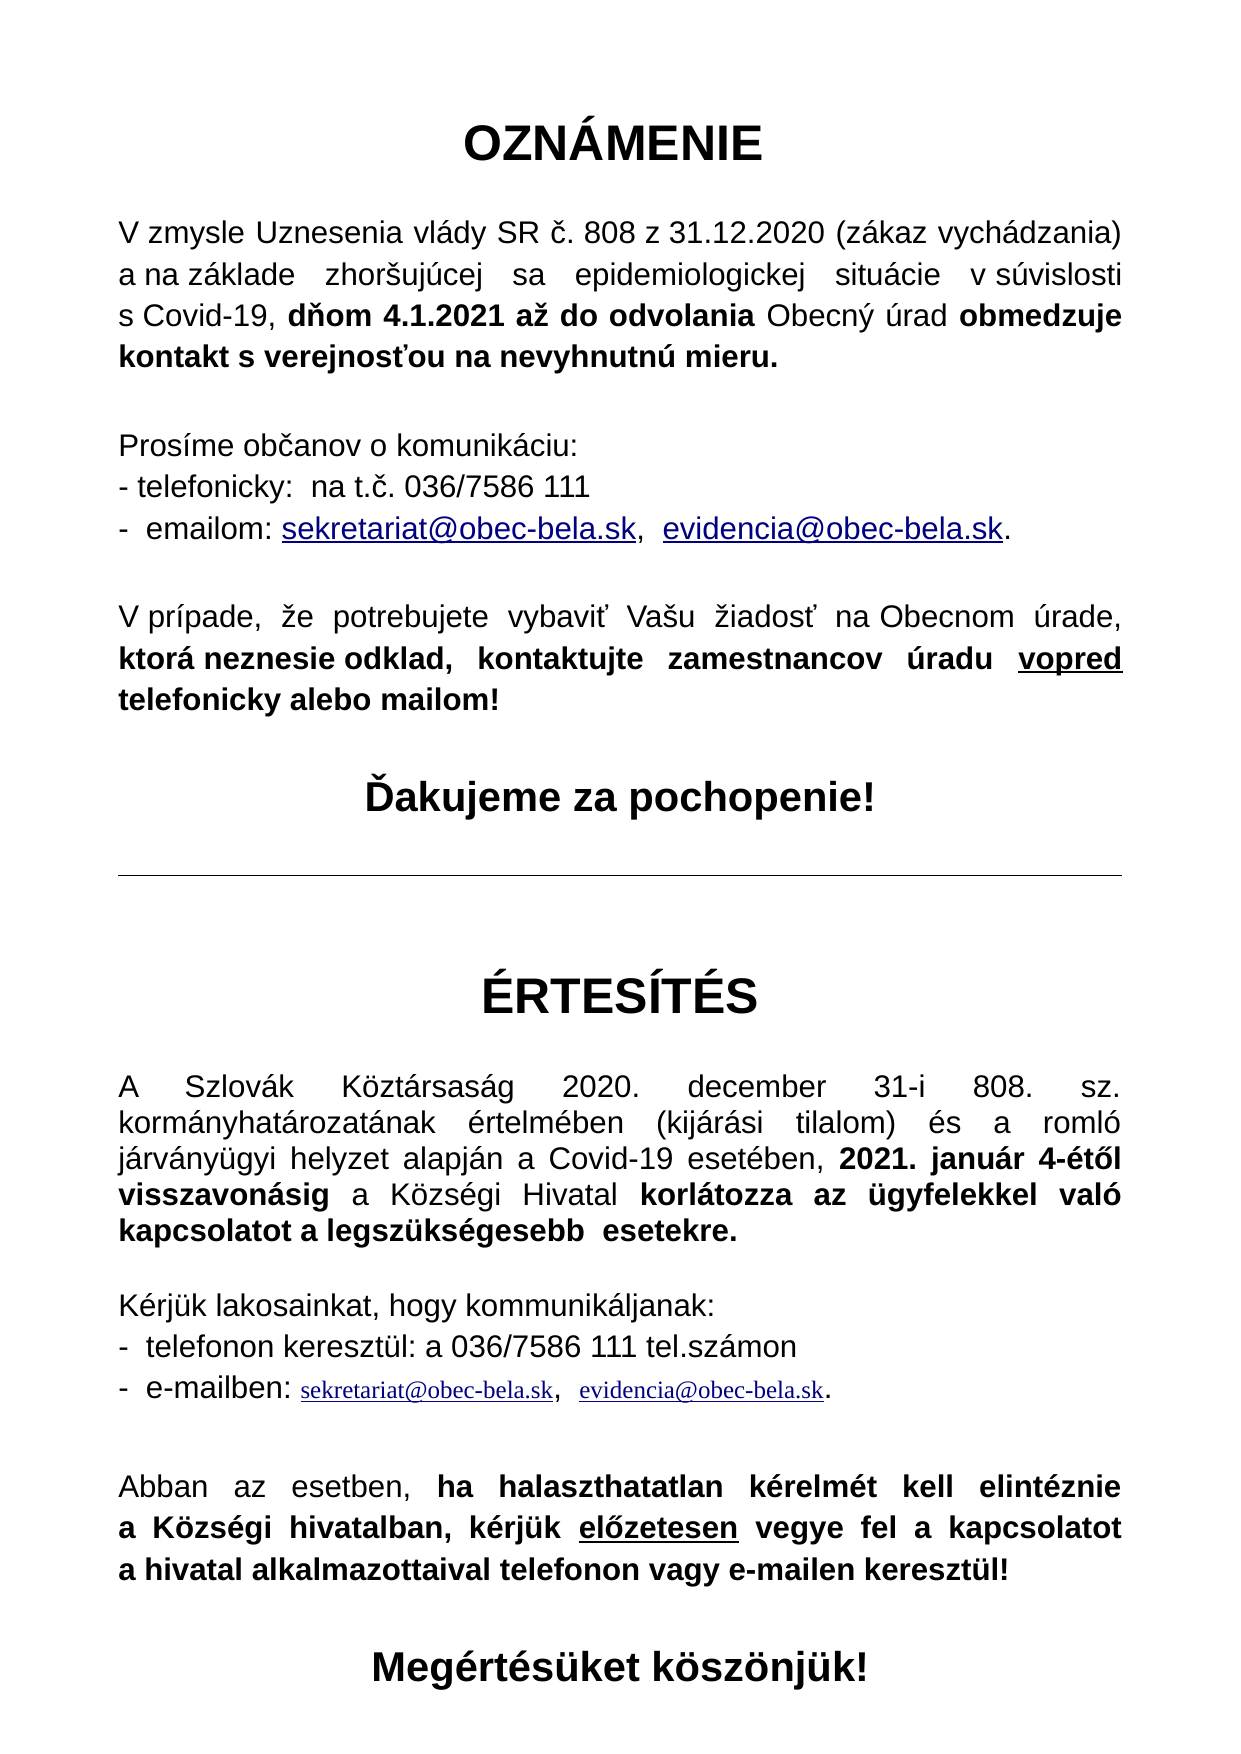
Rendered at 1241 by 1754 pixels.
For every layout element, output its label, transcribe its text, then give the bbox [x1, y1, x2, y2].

text Kérjük lakosainkat, hogy kommunikáljanak: [118, 1287, 1122, 1323]
text Ďakujeme za pochopenie! [118, 773, 1122, 821]
text - telefonon keresztül: a 036/7586 111 tel.számon [118, 1328, 1122, 1364]
text A Szlovák Köztársaság 2020. december 31-i 808. sz. kormányhatározatának értelmében (kijárási tilalom) és a romló járványügyi helyzet alapján a Covid-19 esetében, 2021. január 4-étől visszavonásig a Községi Hivatal korlátozza az ügyfelekkel való kapcsolatot a legszükségesebb esetekre. [118, 1068, 1122, 1248]
text - e-mailben: sekretariat@obec-bela.sk, evidencia@obec-bela.sk. [118, 1369, 1122, 1406]
subtitle OZNÁMENIE [118, 113, 1122, 171]
text Abban az esetben, ha halaszthatatlan kérelmét kell elintéznie a Községi hivatalban, kérjük előzetesen vegye fel a kapcsolatot a hivatal alkalmazottaival telefonon vagy e-mailen keresztül! [118, 1468, 1122, 1587]
text Prosíme občanov o komunikáciu: [118, 427, 1122, 463]
subtitle ÉRTESÍTÉS [118, 967, 1122, 1024]
text - telefonicky: na t.č. 036/7586 111 [118, 468, 1122, 504]
text V prípade, že potrebujete vybaviť Vašu žiadosť na Obecnom úrade, ktorá neznesie odklad, kontaktujte zamestnancov úradu vopred telefonicky alebo mailom! [118, 598, 1122, 717]
text Megértésüket köszönjük! [118, 1642, 1122, 1690]
text V zmysle Uznesenia vlády SR č. 808 z 31.12.2020 (zákaz vychádzania) a na základe zhoršujúcej sa epidemiologickej situácie v súvislosti s Covid-19, dňom 4.1.2021 až do odvolania Obecný úrad obmedzuje kontakt s verejnosťou na nevyhnutnú mieru. [118, 214, 1122, 374]
text - emailom: sekretariat@obec-bela.sk, evidencia@obec-bela.sk. [118, 510, 1122, 546]
